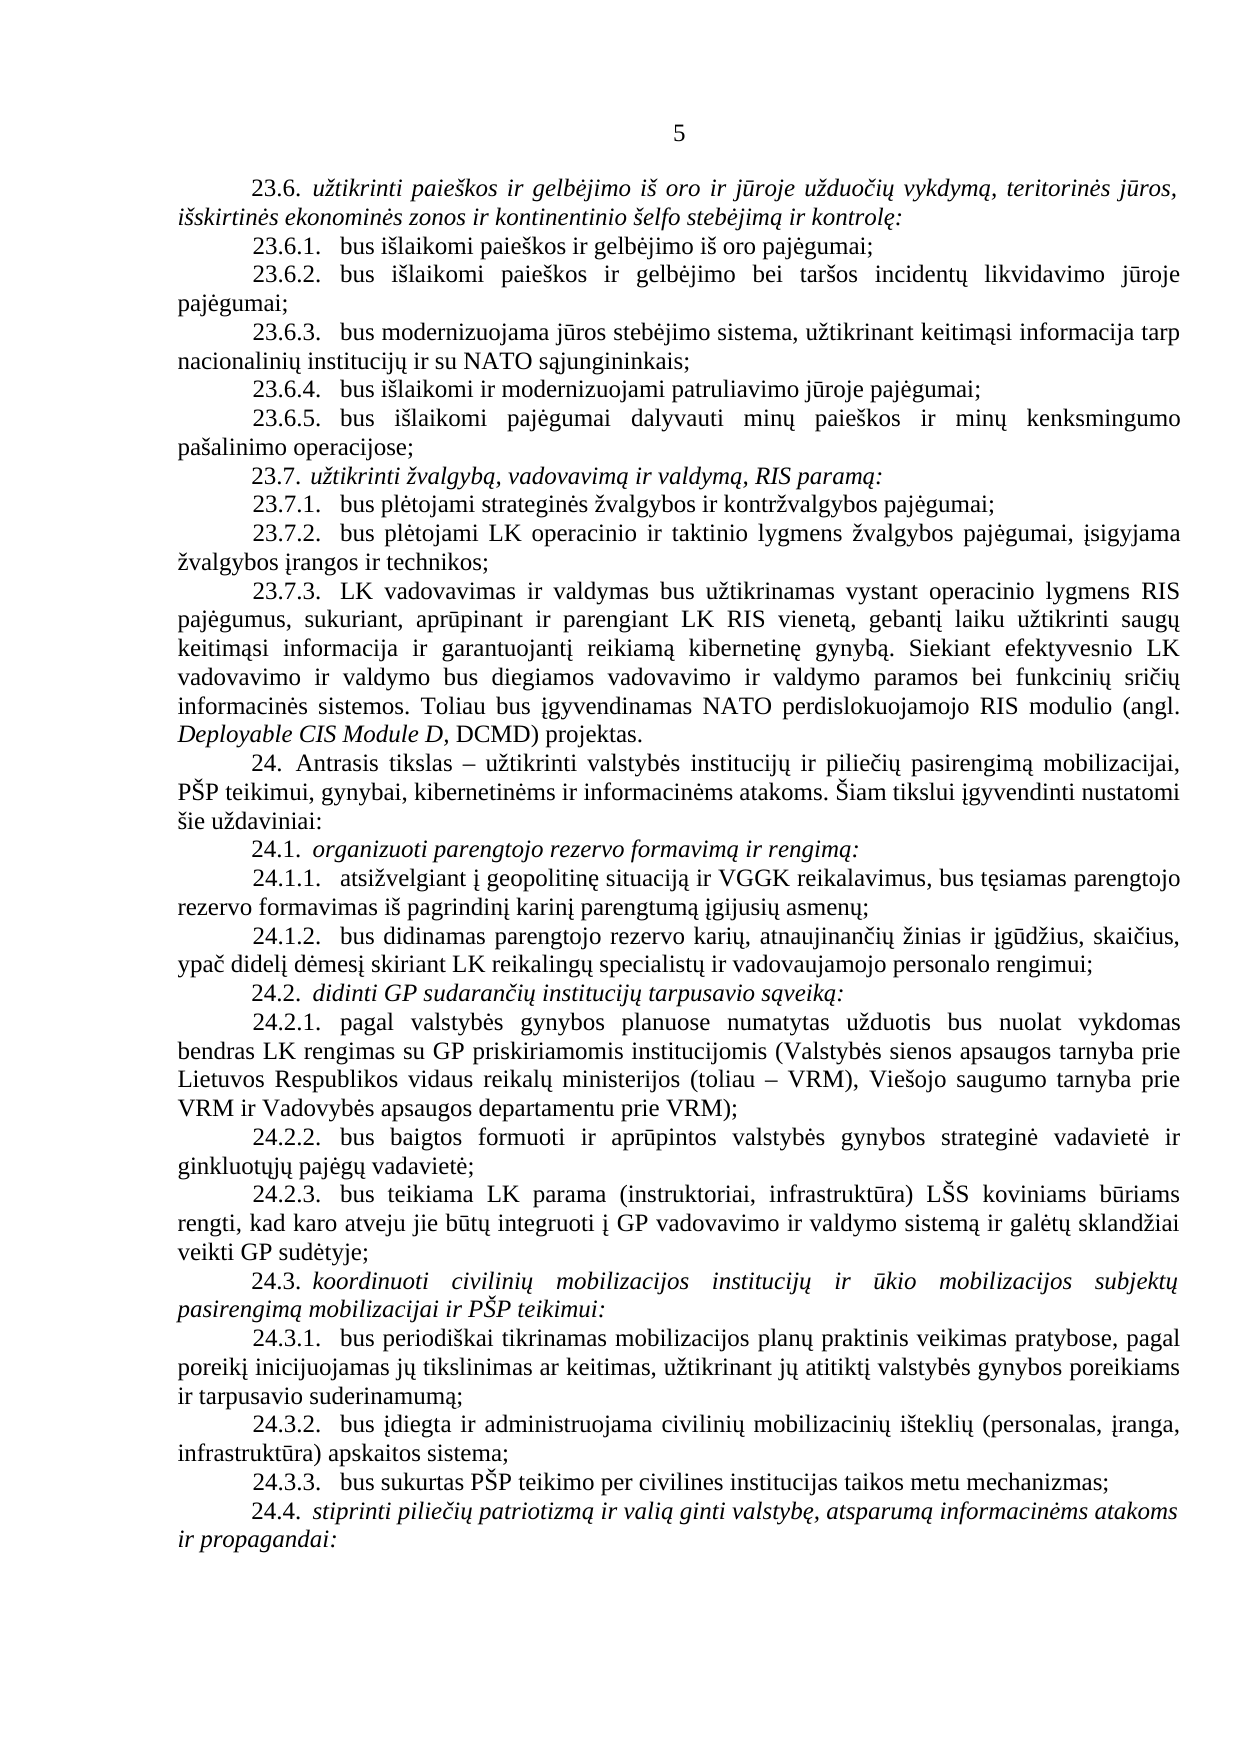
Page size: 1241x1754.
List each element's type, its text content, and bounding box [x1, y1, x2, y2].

text 23.7.1. bus plėtojami strateginės žvalgybos ir kontržvalgybos pajėgumai; [177, 489, 1181, 518]
text 23.6.3. bus modernizuojama jūros stebėjimo sistema, užtikrinant keitimąsi informacija tarp nacionalinių institucijų ir su NATO sąjungininkais; [177, 317, 1181, 374]
text 23.6.2. bus išlaikomi paieškos ir gelbėjimo bei taršos incidentų likvidavimo jūroje pajėgumai; [177, 259, 1181, 317]
text 24.2. didinti GP sudarančių institucijų tarpusavio sąveiką: [177, 978, 1181, 1007]
text 24.1.1. atsižvelgiant į geopolitinę situaciją ir VGGK reikalavimus, bus tęsiamas parengtojo rezervo formavimas iš pagrindinį karinį parengtumą įgijusių asmenų; [177, 863, 1181, 921]
text 24.2.2. bus baigtos formuoti ir aprūpintos valstybės gynybos strateginė vadavietė ir ginkluotųjų pajėgų vadavietė; [177, 1122, 1181, 1179]
text 23.7.3. LK vadovavimas ir valdymas bus užtikrinamas vystant operacinio lygmens RIS pajėgumus, sukuriant, aprūpinant ir parengiant LK RIS vienetą, gebantį laiku užtikrinti saugų keitimąsi informacija ir garantuojantį reikiamą kibernetinę gynybą. Siekiant efektyvesnio LK vadovavimo ir valdymo bus diegiamos vadovavimo ir valdymo paramos bei funkcinių sričių informacinės sistemos. Toliau bus įgyvendinamas NATO perdislokuojamojo RIS modulio (angl. Deployable CIS Module D, DCMD) projektas. [177, 576, 1181, 748]
text 23.6.5. bus išlaikomi pajėgumai dalyvauti minų paieškos ir minų kenksmingumo pašalinimo operacijose; [177, 403, 1181, 461]
text 24.1. organizuoti parengtojo rezervo formavimą ir rengimą: [177, 834, 1181, 863]
text 23.6.4. bus išlaikomi ir modernizuojami patruliavimo jūroje pajėgumai; [177, 374, 1181, 403]
text 23.7. užtikrinti žvalgybą, vadovavimą ir valdymą, RIS paramą: [251, 461, 1181, 489]
text 24.2.1. pagal valstybės gynybos planuose numatytas užduotis bus nuolat vykdomas bendras LK rengimas su GP priskiriamomis institucijomis (Valstybės sienos apsaugos tarnyba prie Lietuvos Respublikos vidaus reikalų ministerijos (toliau – VRM), Viešojo saugumo tarnyba prie VRM ir Vadovybės apsaugos departamentu prie VRM); [177, 1007, 1181, 1122]
text 24.3. koordinuoti civilinių mobilizacijos institucijų ir ūkio mobilizacijos subjektų pasirengimą mobilizacijai ir PŠP teikimui: [177, 1266, 1181, 1323]
text 24.2.3. bus teikiama LK parama (instruktoriai, infrastruktūra) LŠS koviniams būriams rengti, kad karo atveju jie būtų integruoti į GP vadovavimo ir valdymo sistemą ir galėtų sklandžiai veikti GP sudėtyje; [177, 1179, 1181, 1266]
text 23.6.1. bus išlaikomi paieškos ir gelbėjimo iš oro pajėgumai; [177, 231, 1181, 259]
text 24.3.3. bus sukurtas PŠP teikimo per civilines institucijas taikos metu mechanizmas; [177, 1467, 1181, 1496]
text 23.7.2. bus plėtojami LK operacinio ir taktinio lygmens žvalgybos pajėgumai, įsigyjama žvalgybos įrangos ir technikos; [177, 518, 1181, 576]
text 24.1.2. bus didinamas parengtojo rezervo karių, atnaujinančių žinias ir įgūdžius, skaičius, ypač didelį dėmesį skiriant LK reikalingų specialistų ir vadovaujamojo personalo rengimui; [177, 921, 1181, 978]
text 24.4. stiprinti piliečių patriotizmą ir valią ginti valstybę, atsparumą informacinėms atakoms ir propagandai: [177, 1496, 1181, 1553]
text 24. Antrasis tikslas – užtikrinti valstybės institucijų ir piliečių pasirengimą mobilizacijai, PŠP teikimui, gynybai, kibernetinėms ir informacinėms atakoms. Šiam tikslui įgyvendinti nustatomi šie uždaviniai: [177, 748, 1181, 834]
text 24.3.1. bus periodiškai tikrinamas mobilizacijos planų praktinis veikimas pratybose, pagal poreikį inicijuojamas jų tikslinimas ar keitimas, užtikrinant jų atitiktį valstybės gynybos poreikiams ir tarpusavio suderinamumą; [177, 1323, 1181, 1409]
text 24.3.2. bus įdiegta ir administruojama civilinių mobilizacinių išteklių (personalas, įranga, infrastruktūra) apskaitos sistema; [177, 1409, 1181, 1467]
text 23.6. užtikrinti paieškos ir gelbėjimo iš oro ir jūroje užduočių vykdymą, teritorinės jūros, išskirtinės ekonominės zonos ir kontinentinio šelfo stebėjimą ir kontrolę: [177, 173, 1181, 231]
